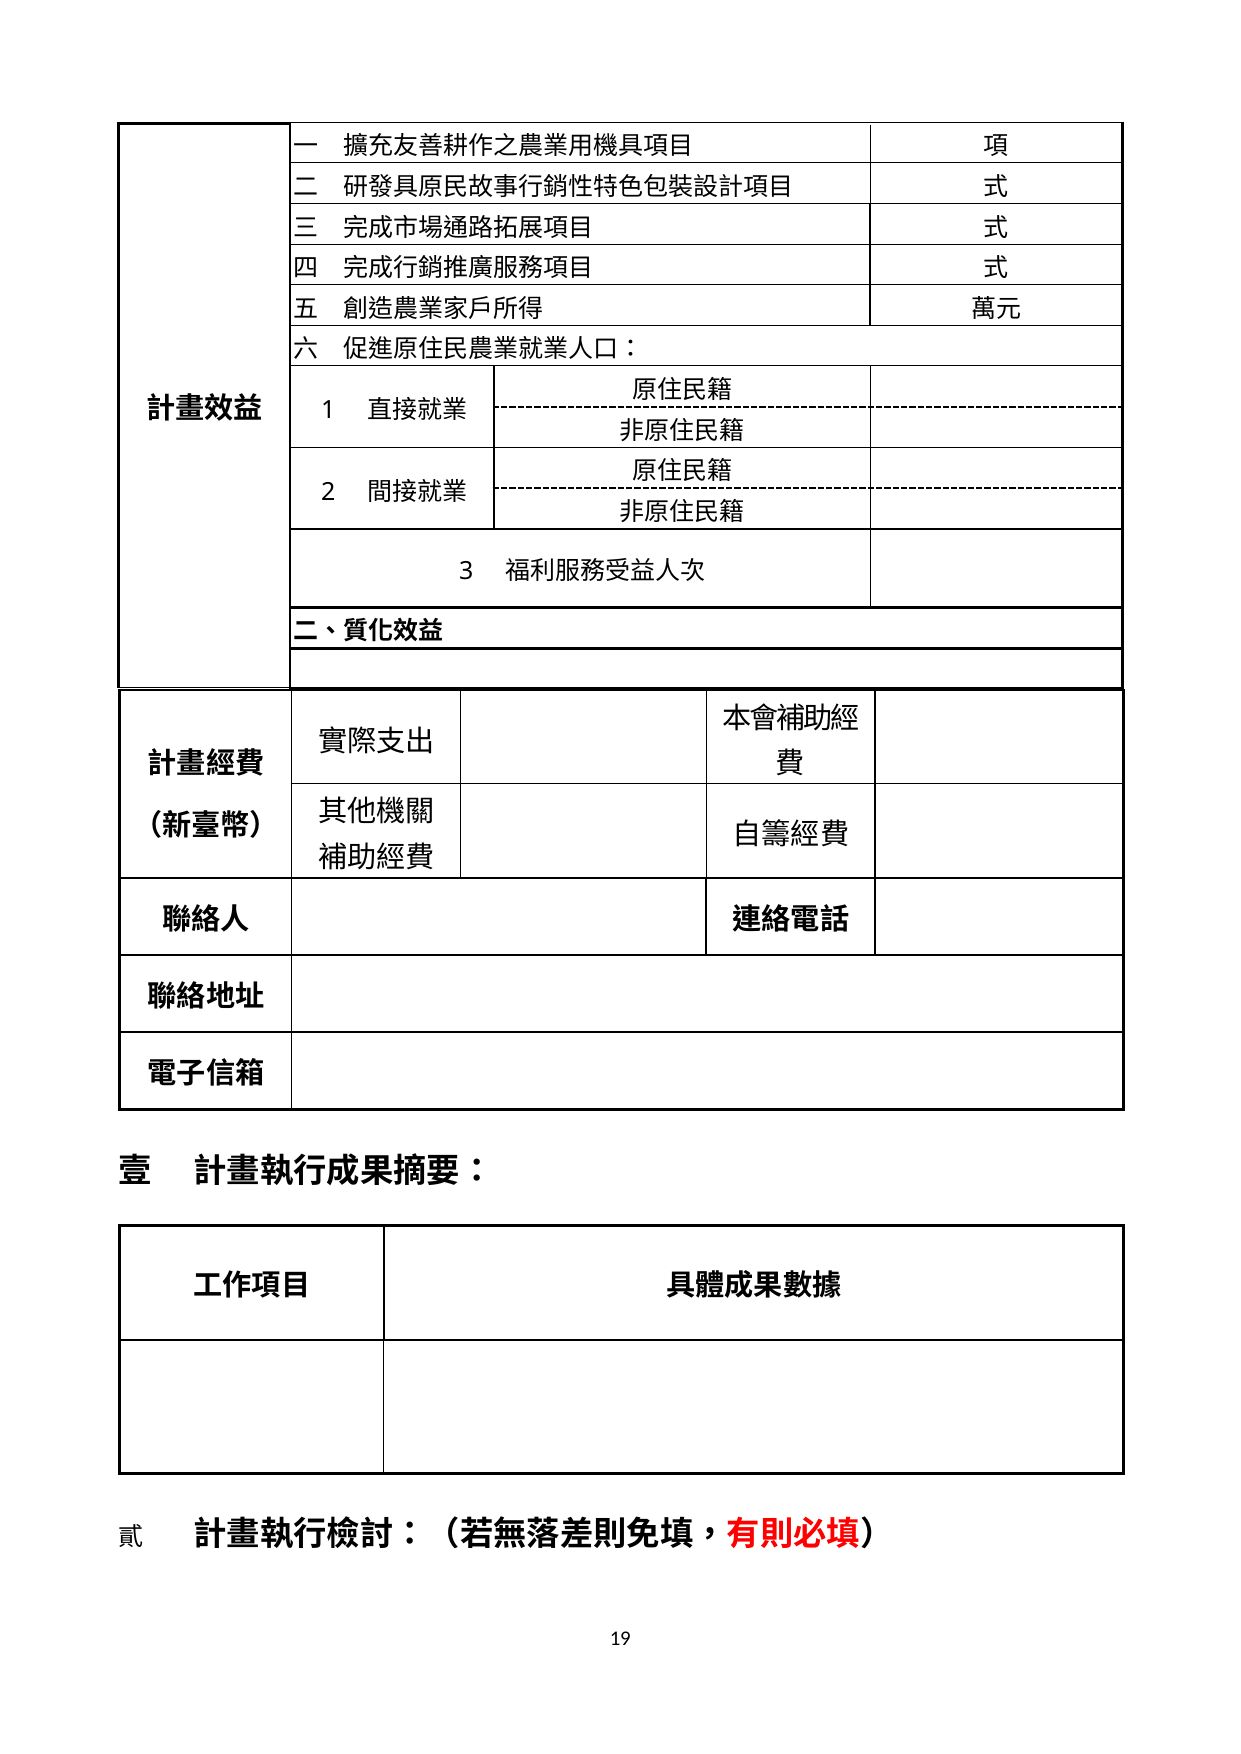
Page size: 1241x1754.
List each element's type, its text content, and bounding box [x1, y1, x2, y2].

table_cell [121, 1341, 383, 1472]
table_cell 原住民籍 [495, 448, 870, 487]
table_cell 式 [871, 163, 1121, 203]
table_cell [291, 650, 1121, 687]
table_cell 式 [871, 245, 1121, 284]
table_cell 福利服務受益人次 [291, 530, 870, 606]
table_cell 間接就業 [291, 448, 493, 528]
table_cell 項 [870, 123, 1121, 162]
table_cell [876, 879, 1122, 954]
table_cell 非原住民籍 [495, 487, 870, 528]
table_cell [871, 448, 1121, 487]
table_cell [384, 1341, 1122, 1472]
table_cell [871, 366, 1121, 406]
table_cell 創造農業家戶所得 [291, 285, 869, 325]
list 計畫執行檢討：（若無落差則免填，有則必填） [118, 1494, 1122, 1569]
table_cell 萬元 [871, 285, 1121, 325]
table_header 本會補助經費 [707, 691, 874, 783]
table_header 具體成果數據 [385, 1227, 1122, 1339]
table_cell 聯絡人 [121, 879, 291, 954]
table_cell 直接就業 [291, 366, 493, 447]
table_cell [871, 487, 1121, 528]
table_cell 二、質化效益 [291, 609, 1121, 647]
table_cell 連絡電話 [707, 879, 874, 954]
table_cell 聯絡地址 [121, 956, 291, 1031]
table_header 計畫經費 （新臺幣） [121, 691, 291, 877]
table_cell 研發具原民故事行銷性特色包裝設計項目 [291, 163, 870, 203]
table_header [461, 691, 706, 783]
table_cell 自籌經費 [707, 784, 874, 877]
table_header 工作項目 [121, 1227, 383, 1339]
table_cell 電子信箱 [121, 1033, 291, 1108]
table_cell 完成行銷推廣服務項目 [291, 245, 869, 284]
table_header 實際支出 [292, 691, 460, 783]
table_cell 其他機關 補助經費 [292, 784, 460, 877]
table_cell 式 [871, 204, 1121, 243]
list 計畫執行成果摘要： [118, 1130, 1122, 1205]
table_header [876, 691, 1122, 783]
table_cell [292, 956, 1122, 1031]
table_cell 非原住民籍 [495, 406, 870, 447]
table_cell 擴充友善耕作之農業用機具項目 [291, 123, 870, 162]
table_cell [871, 530, 1121, 606]
table_cell [871, 406, 1121, 447]
table_cell 計畫效益 [120, 125, 289, 687]
table_cell 完成市場通路拓展項目 [291, 204, 869, 243]
table_cell 促進原住民農業就業人口： [291, 326, 1121, 365]
table_cell [292, 1033, 1122, 1108]
table_cell 原住民籍 [495, 366, 870, 406]
table_cell [461, 784, 706, 877]
table_cell [292, 879, 705, 954]
table_cell [876, 784, 1122, 877]
